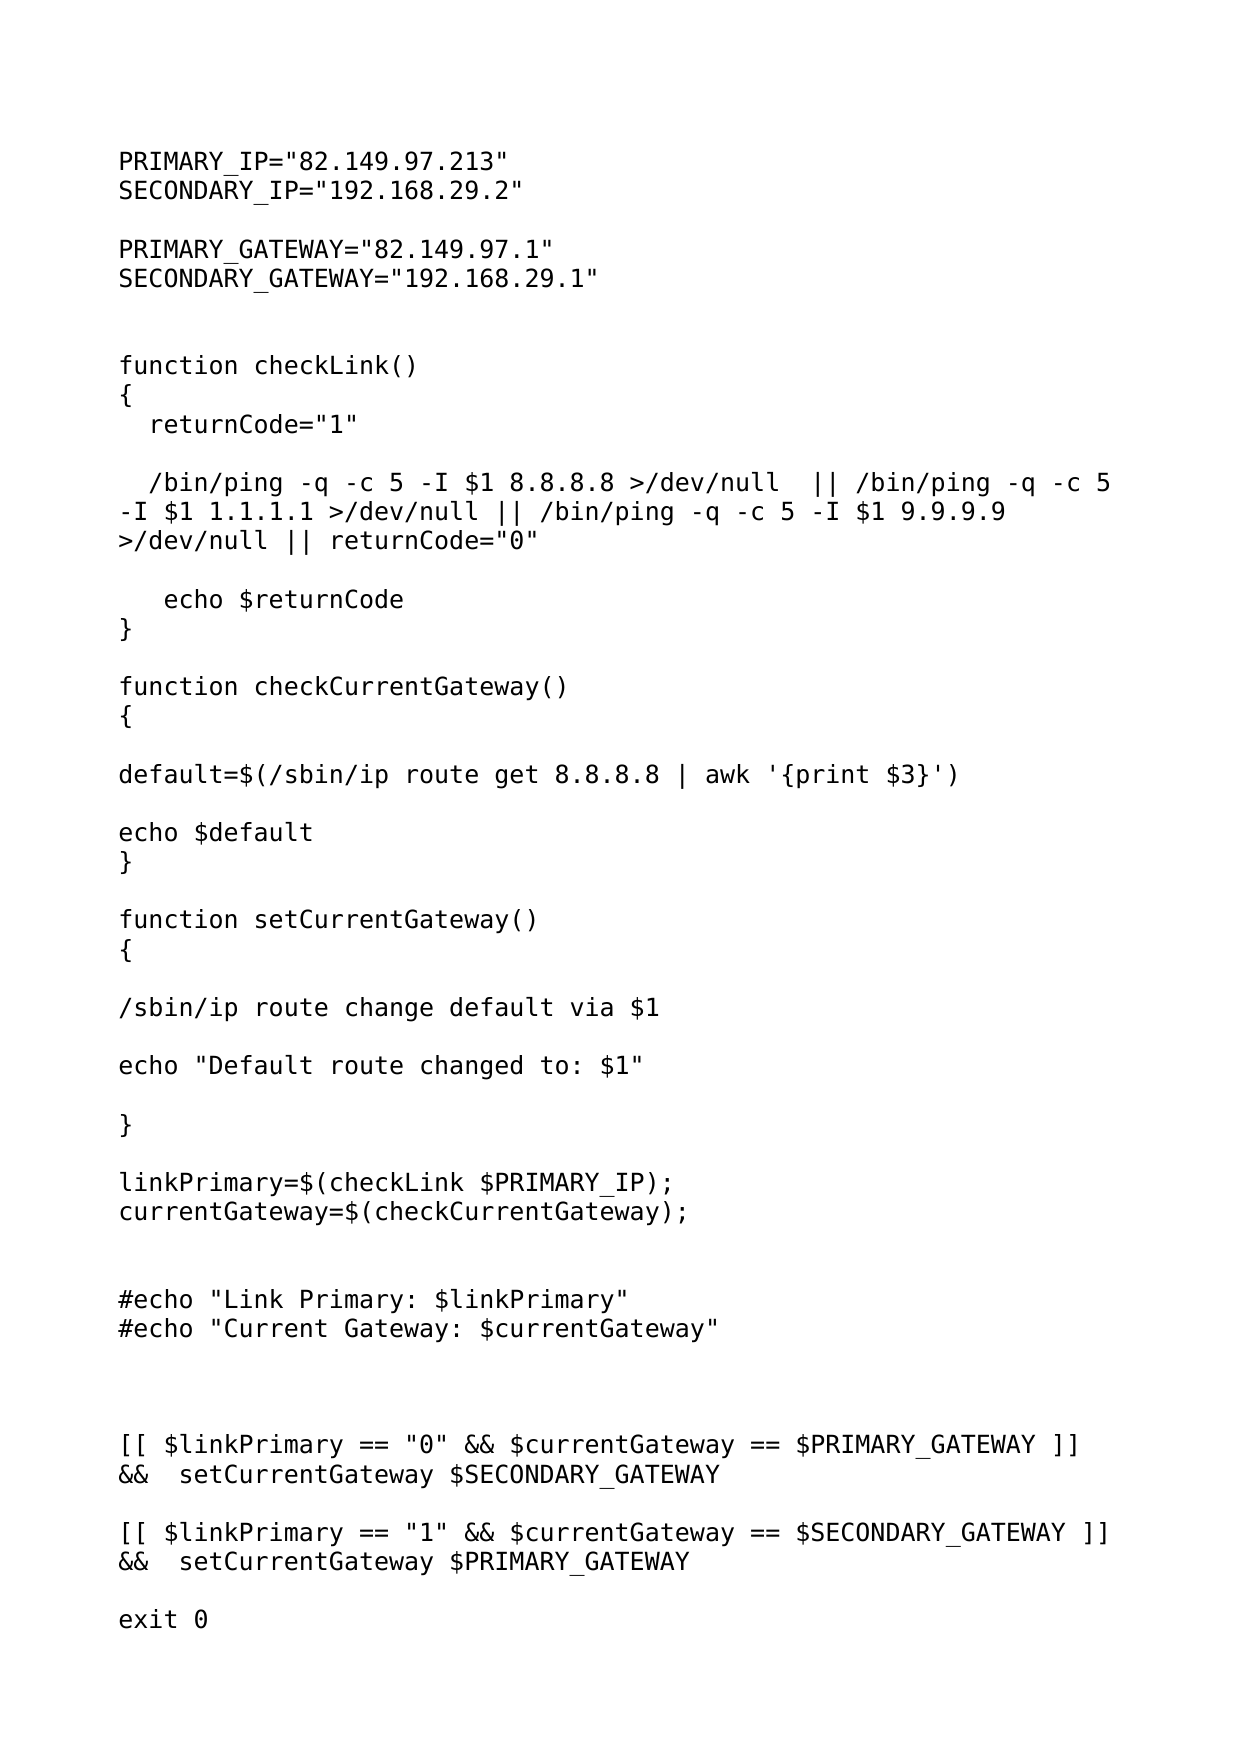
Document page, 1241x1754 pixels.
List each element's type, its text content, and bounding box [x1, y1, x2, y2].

text PRIMARY_IP="82.149.97.213" SECONDARY_IP="192.168.29.2" PRIMARY_GATEWAY="82.149.97.1" SECONDARY_GATEWAY="192.168.29.1" function checkLink() { returnCode="1" /bin/ping -q -c 5 -I $1 8.8.8.8 >/dev/null || /bin/ping -q -c 5 -I $1 1.1.1.1 >/dev/null || /bin/ping -q -c 5 -I $1 9.9.9.9 >/dev/null || returnCode="0" echo $returnCode } function checkCurrentGateway() { default=$(/sbin/ip route get 8.8.8.8 | awk '{print $3}') echo $default } function setCurrentGateway() { /sbin/ip route change default via $1 echo "Default route changed to: $1" } linkPrimary=$(checkLink $PRIMARY_IP); currentGateway=$(checkCurrentGateway); #echo "Link Primary: $linkPrimary" #echo "Current Gateway: $currentGateway" [[ $linkPrimary == "0" && $currentGateway == $PRIMARY_GATEWAY ]] && setCurrentGateway $SECONDARY_GATEWAY [[ $linkPrimary == "1" && $currentGateway == $SECONDARY_GATEWAY ]] && setCurrentGateway $PRIMARY_GATEWAY exit 0 [118, 118, 1122, 1635]
